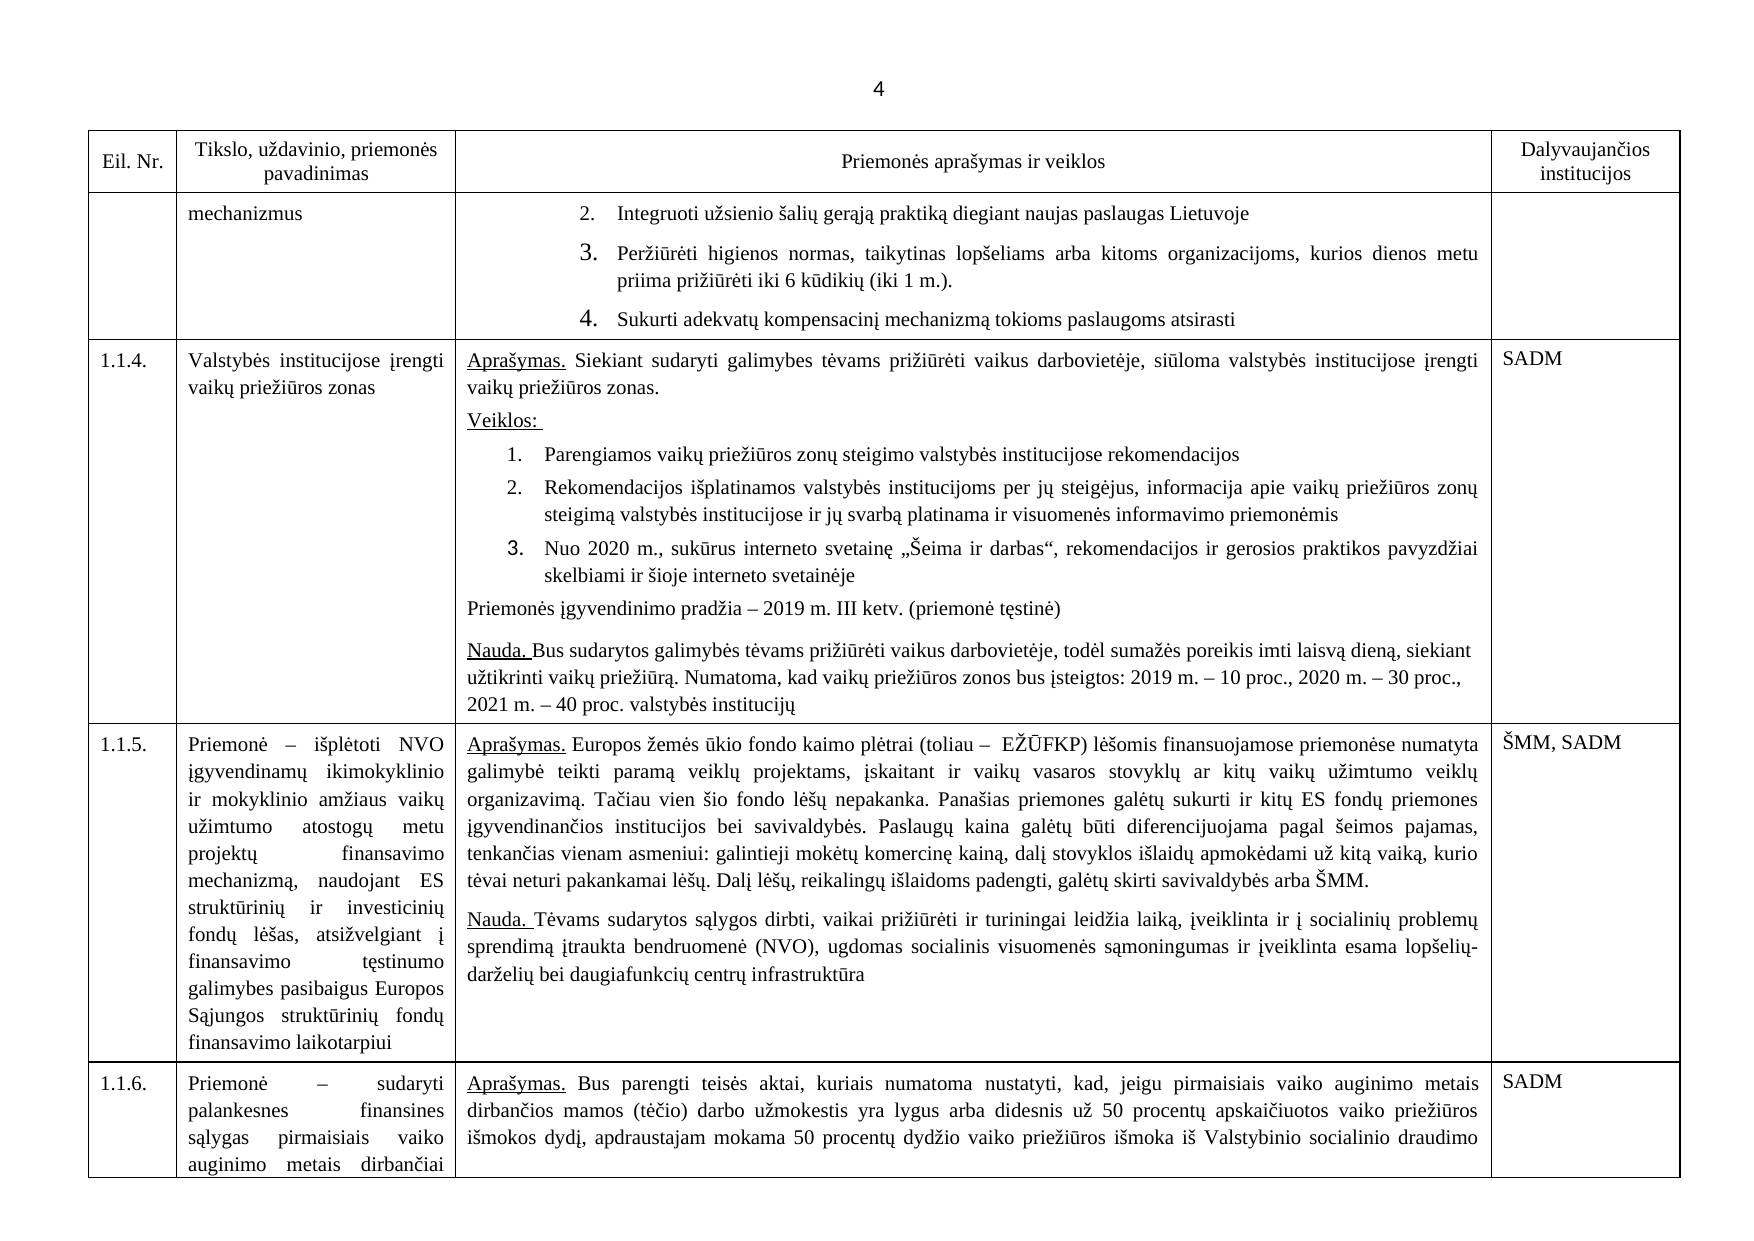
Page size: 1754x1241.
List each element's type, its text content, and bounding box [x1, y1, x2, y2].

table_cell 1.1.5. [89, 724, 176, 1061]
table_cell 1.1.4. [89, 340, 176, 723]
table_cell Aprašymas. Siekiant sudaryti geresnes sąlygas šeimos nariams derinti profesinę veiklą ir šeimos pareigas, siūloma paskatinti naujos rūšies vaiko priežiūros paslaugų atsiradimą. Veiklos: Atlikti įvairaus amžiaus vaikų priežiūros paslaugų poreikio analizę, parengti skirtingus reguliavimo režimus įvairaus dydžio ir masto darželiams Integruoti užsienio šalių gerąją praktiką diegiant naujas paslaugas Lietuvoje Peržiūrėti higienos normas, taikytinas lopšeliams arba kitoms organizacijoms, kurios dienos metu priima prižiūrėti iki 6 kūdikių (iki 1 m.). Sukurti adekvatų kompensacinį mechanizmą tokioms paslaugoms atsirasti [456, 193, 1491, 338]
table_cell ŠMM, SADM [1492, 724, 1679, 1061]
table_header Tikslo, uždavinio, priemonės pavadinimas [177, 131, 455, 192]
table_cell Priemonė – sudaryti palankesnes finansines sąlygas pirmaisiais vaiko auginimo metais dirbančiai [177, 1063, 455, 1177]
table_header Priemonės aprašymas ir veiklos [456, 131, 1491, 192]
table_cell 1.1.6. [89, 1063, 176, 1177]
table_cell SADM [1492, 1063, 1679, 1177]
table_header Eil. Nr. [89, 131, 176, 192]
table_cell Aprašymas. Bus parengti teisės aktai, kuriais numatoma nustatyti, kad, jeigu pirmaisiais vaiko auginimo metais dirbančios mamos (tėčio) darbo užmokestis yra lygus arba didesnis už 50 procentų apskaičiuotos vaiko priežiūros išmokos dydį, apdraustajam mokama 50 procentų dydžio vaiko priežiūros išmoka iš Valstybinio socialinio draudimo [456, 1063, 1491, 1177]
table_cell SADM [1492, 340, 1679, 723]
table_cell mechanizmus [177, 193, 455, 338]
table_cell Aprašymas. Europos žemės ūkio fondo kaimo plėtrai (toliau – EŽŪFKP) lėšomis finansuojamose priemonėse numatyta galimybė teikti paramą veiklų projektams, įskaitant ir vaikų vasaros stovyklų ar kitų vaikų užimtumo veiklų organizavimą. Tačiau vien šio fondo lėšų nepakanka. Panašias priemones galėtų sukurti ir kitų ES fondų priemones įgyvendinančios institucijos bei savivaldybės. Paslaugų kaina galėtų būti diferencijuojama pagal šeimos pajamas, tenkančias vienam asmeniui: galintieji mokėtų komercinę kainą, dalį stovyklos išlaidų apmokėdami už kitą vaiką, kurio tėvai neturi pakankamai lėšų. Dalį lėšų, reikalingų išlaidoms padengti, galėtų skirti savivaldybės arba ŠMM. Nauda. Tėvams sudarytos sąlygos dirbti, vaikai prižiūrėti ir turiningai leidžia laiką, įveiklinta ir į socialinių problemų sprendimą įtraukta bendruomenė (NVO), ugdomas socialinis visuomenės sąmoningumas ir įveiklinta esama lopšelių-darželių bei daugiafunkcių centrų infrastruktūra [456, 724, 1491, 1061]
table_cell Valstybės institucijose įrengti vaikų priežiūros zonas [177, 340, 455, 723]
table_cell [89, 193, 176, 338]
table_header Dalyvaujančios institucijos [1492, 131, 1679, 192]
table_cell Aprašymas. Siekiant sudaryti galimybes tėvams prižiūrėti vaikus darbovietėje, siūloma valstybės institucijose įrengti vaikų priežiūros zonas. Veiklos: Parengiamos vaikų priežiūros zonų steigimo valstybės institucijose rekomendacijos Rekomendacijos išplatinamos valstybės institucijoms per jų steigėjus, informacija apie vaikų priežiūros zonų steigimą valstybės institucijose ir jų svarbą platinama ir visuomenės informavimo priemonėmis Nuo 2020 m., sukūrus interneto svetainę „Šeima ir darbas“, rekomendacijos ir gerosios praktikos pavyzdžiai skelbiami ir šioje interneto svetainėje Priemonės įgyvendinimo pradžia – 2019 m. III ketv. (priemonė tęstinė) Nauda. Bus sudarytos galimybės tėvams prižiūrėti vaikus darbovietėje, todėl sumažės poreikis imti laisvą dieną, siekiant užtikrinti vaikų priežiūrą. Numatoma, kad vaikų priežiūros zonos bus įsteigtos: 2019 m. – 10 proc., 2020 m. – 30 proc., 2021 m. – 40 proc. valstybės institucijų [456, 340, 1491, 723]
table_cell Priemonė – išplėtoti NVO įgyvendinamų ikimokyklinio ir mokyklinio amžiaus vaikų užimtumo atostogų metu projektų finansavimo mechanizmą, naudojant ES struktūrinių ir investicinių fondų lėšas, atsižvelgiant į finansavimo tęstinumo galimybes pasibaigus Europos Sąjungos struktūrinių fondų finansavimo laikotarpiui [177, 724, 455, 1061]
table_cell [1492, 193, 1679, 338]
